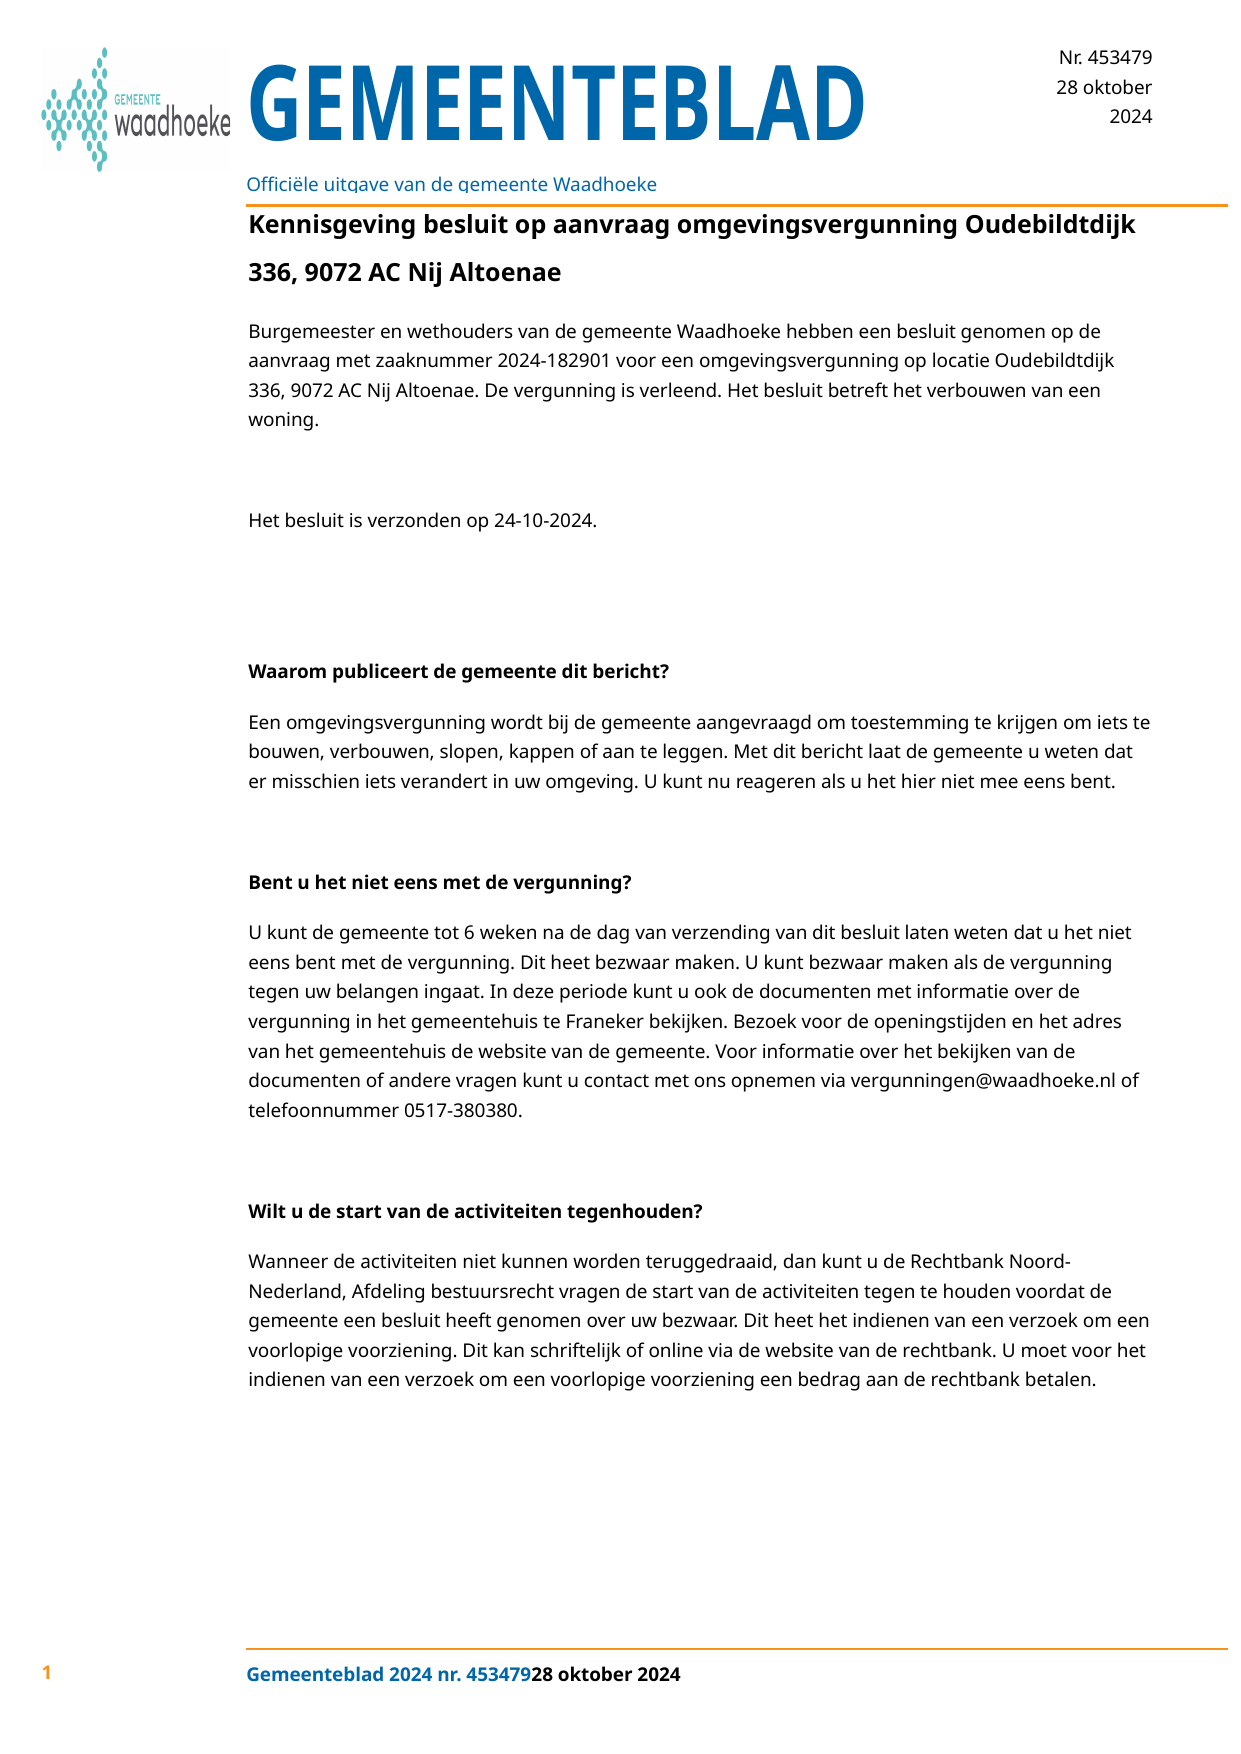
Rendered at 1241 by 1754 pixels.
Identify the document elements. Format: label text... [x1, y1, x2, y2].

text Het besluit is verzonden op 24-10-2024. [248, 507, 1152, 533]
text Burgemeester en wethouders van de gemeente Waadhoeke hebben een besluit genomen op de aanvraag met zaaknummer 2024-182901 voor een omgevingsvergunning op locatie Oudebildtdijk 336, 9072 AC Nij Altoenae. De vergunning is verleend. Het besluit betreft het verbouwen van een woning. [248, 318, 1152, 432]
picture [41, 47, 231, 172]
text Kennisgeving besluit op aanvraag omgevingsvergunning Oudebildtdijk 336, 9072 AC Nij Altoenae [248, 207, 1152, 288]
text Een omgevingsvergunning wordt bij de gemeente aangevraagd om toestemming te krijgen om iets te bouwen, verbouwen, slopen, kappen of aan te leggen. Met dit bericht laat de gemeente u weten dat er misschien iets verandert in uw omgeving. U kunt nu reageren als u het hier niet mee eens bent. [248, 709, 1152, 794]
text U kunt de gemeente tot 6 weken na de dag van verzending van dit besluit laten weten dat u het niet eens bent met de vergunning. Dit heet bezwaar maken. U kunt bezwaar maken als de vergunning tegen uw belangen ingaat. In deze periode kunt u ook de documenten met informatie over de vergunning in het gemeentehuis te Franeker bekijken. Bezoek voor de openingstijden en het adres van het gemeentehuis de website van de gemeente. Voor informatie over het bekijken van de documenten of andere vragen kunt u contact met ons opnemen via vergunningen@waadhoeke.nl of telefoonnummer 0517-380380. [248, 919, 1152, 1123]
text Bent u het niet eens met de vergunning? [248, 869, 1152, 895]
text Wanneer de activiteiten niet kunnen worden teruggedraaid, dan kunt u de Rechtbank Noord-Nederland, Afdeling bestuursrecht vragen de start van de activiteiten tegen te houden voordat de gemeente een besluit heeft genomen over uw bezwaar. Dit heet het indienen van een verzoek om een voorlopige voorziening. Dit kan schriftelijk of online via de website van de rechtbank. U moet voor het indienen van een verzoek om een voorlopige voorziening een bedrag aan de rechtbank betalen. [248, 1248, 1152, 1392]
text Wilt u de start van de activiteiten tegenhouden? [248, 1198, 1152, 1224]
text Waarom publiceert de gemeente dit bericht? [248, 659, 1152, 684]
